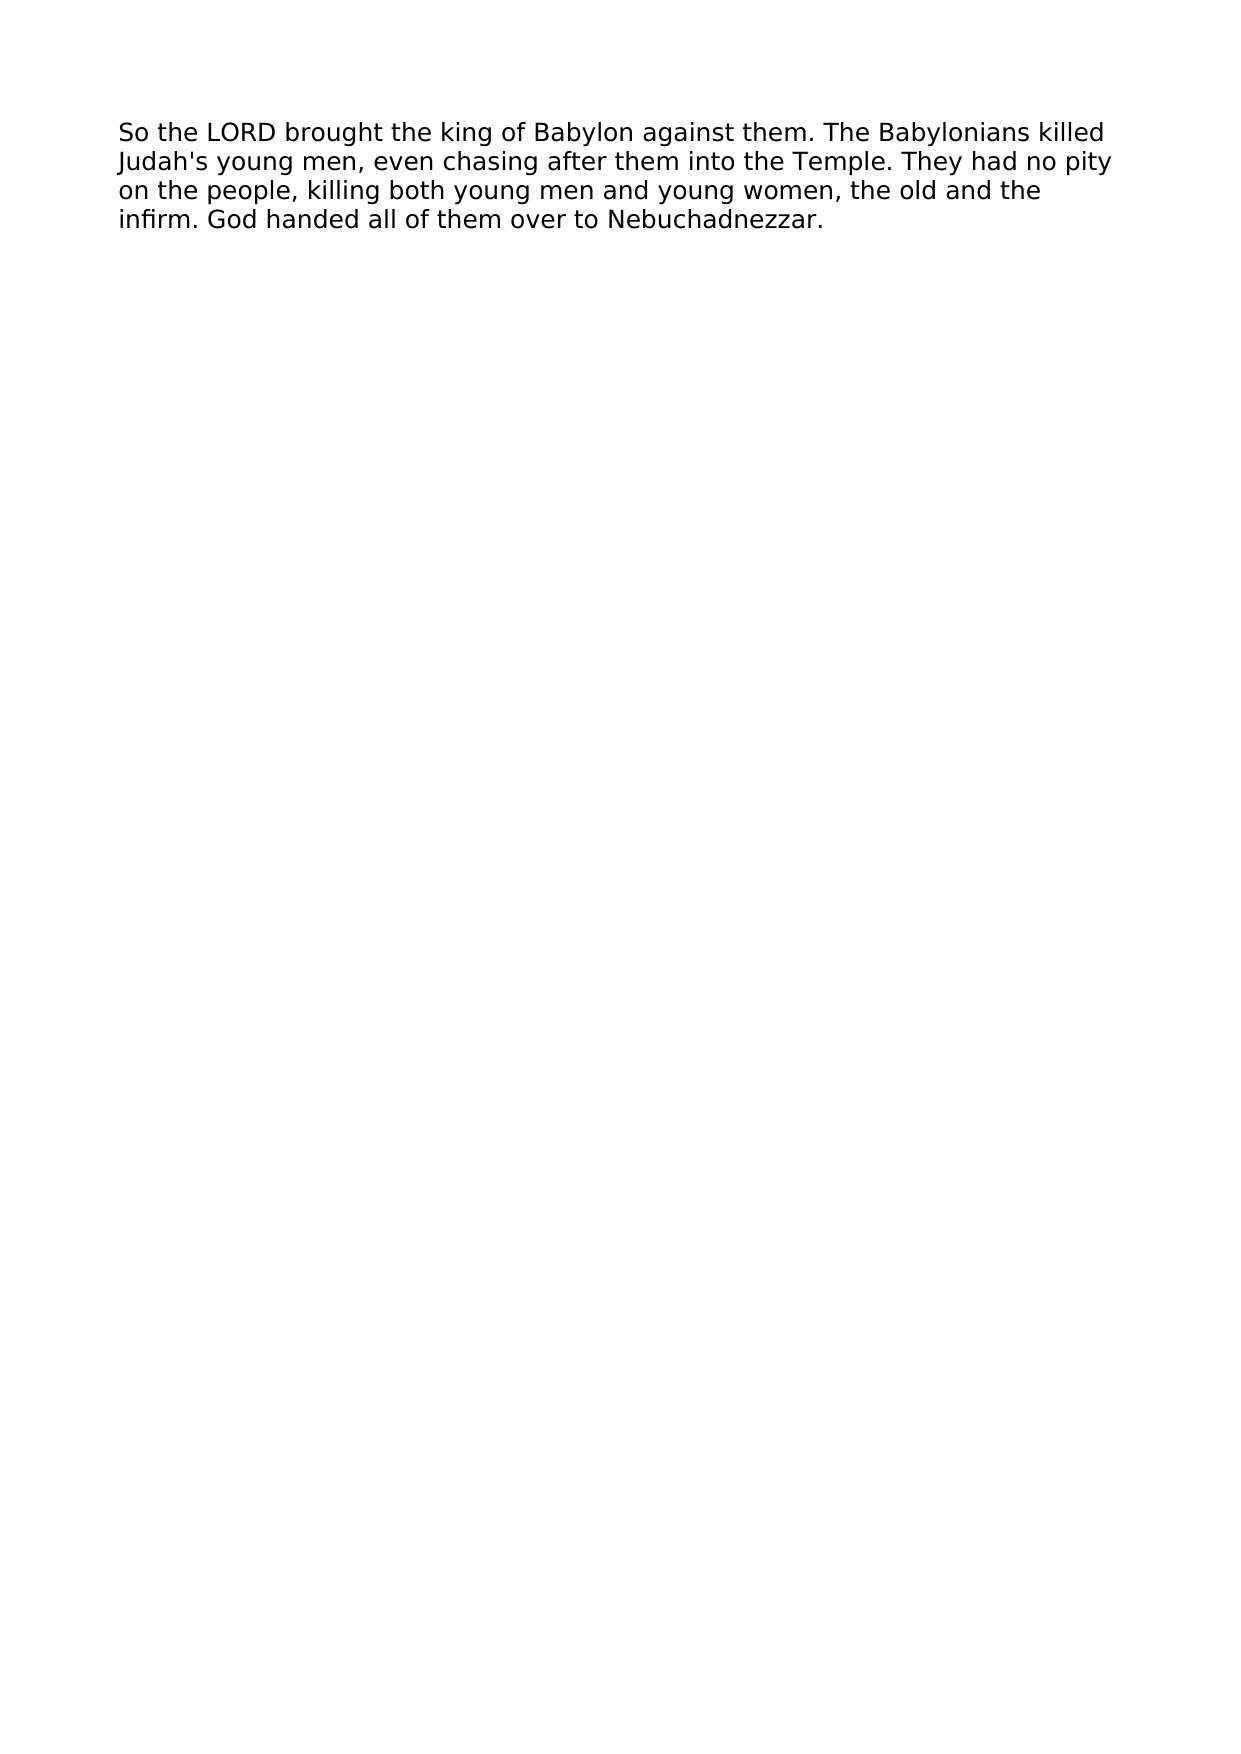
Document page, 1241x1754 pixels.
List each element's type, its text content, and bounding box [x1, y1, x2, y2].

text So the LORD brought the king of Babylon against them. The Babylonians killed Judah's young men, even chasing after them into the Temple. They had no pity on the people, killing both young men and young women, the old and the infirm. God handed all of them over to Nebuchadnezzar. [118, 118, 1122, 235]
